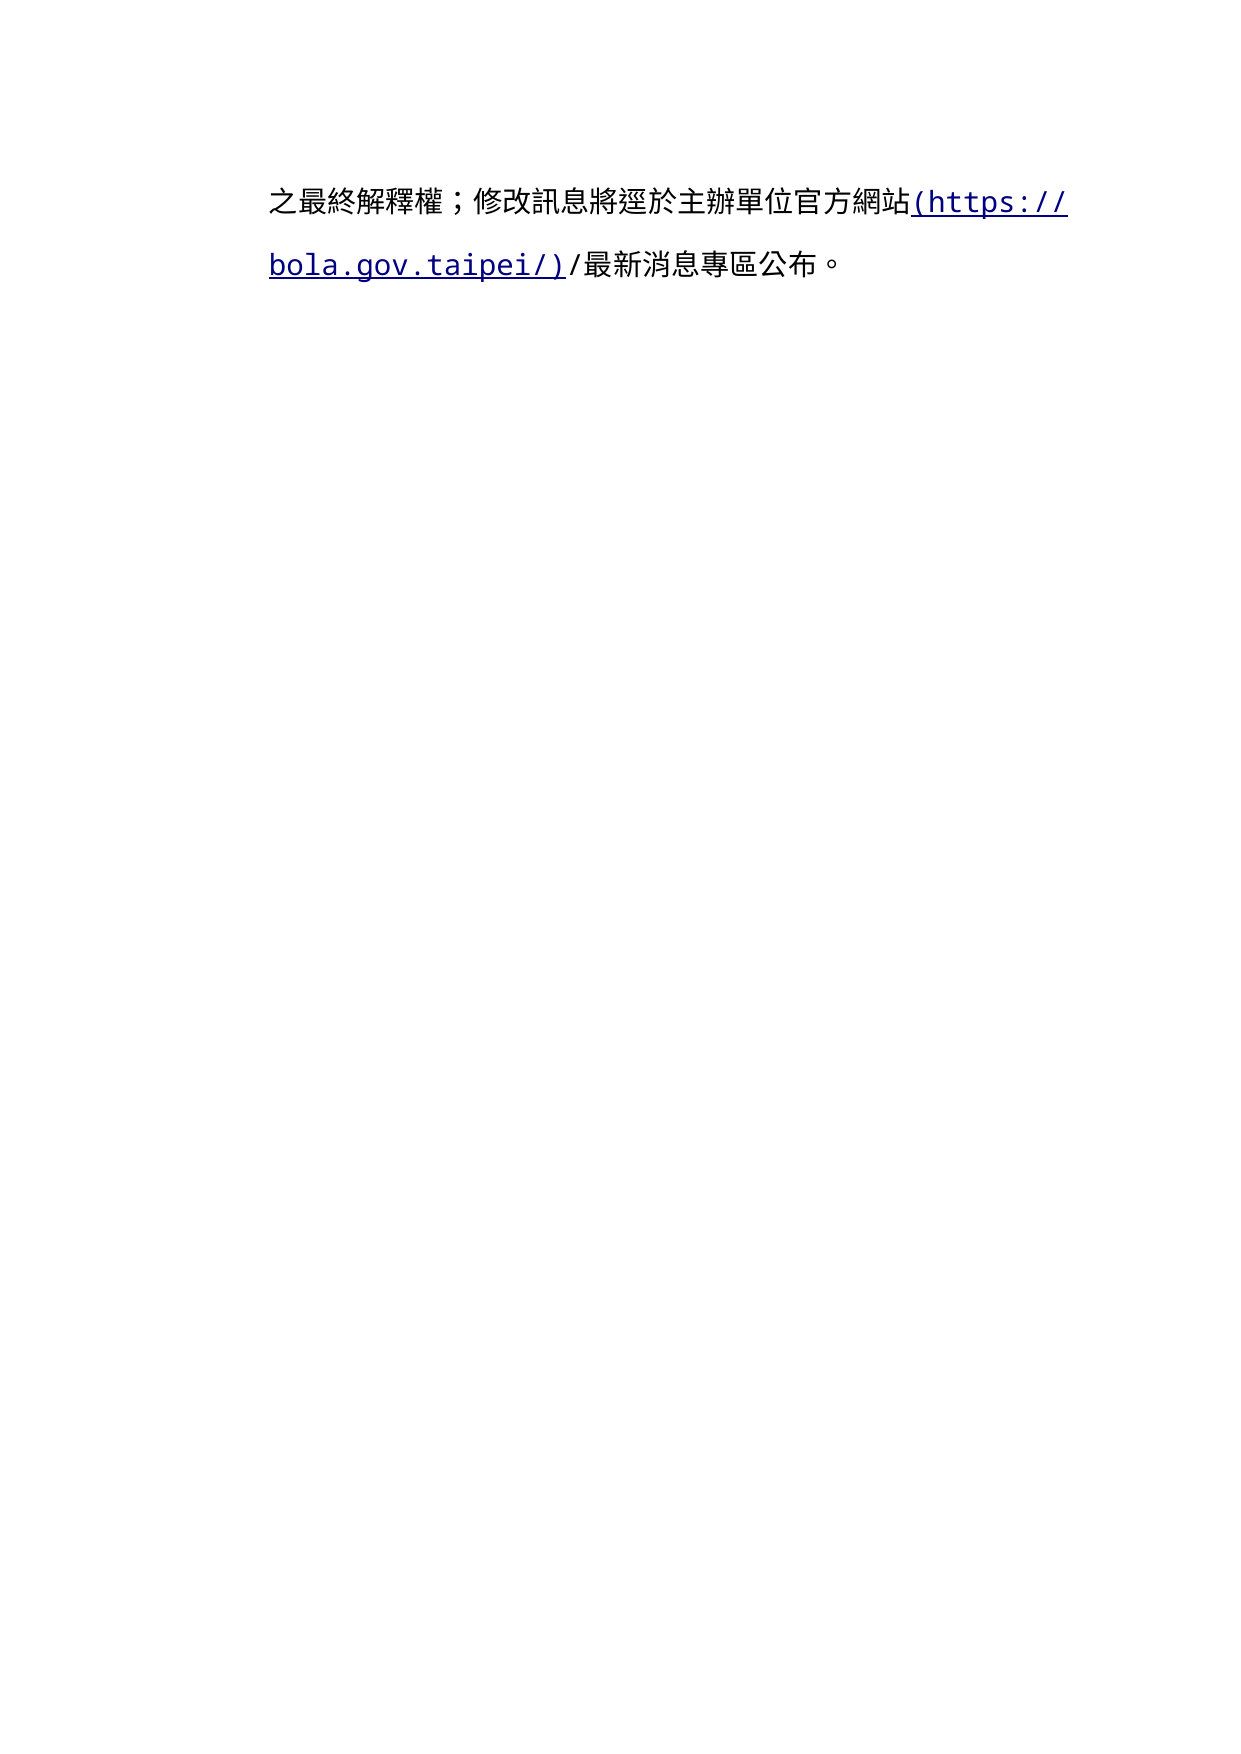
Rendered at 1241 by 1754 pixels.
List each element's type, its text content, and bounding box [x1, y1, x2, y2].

list 之最終解釋權；修改訊息將逕於主辦單位官方網站(https://bola.gov.taipei/)/最新消息專區公布。 [151, 158, 1104, 283]
